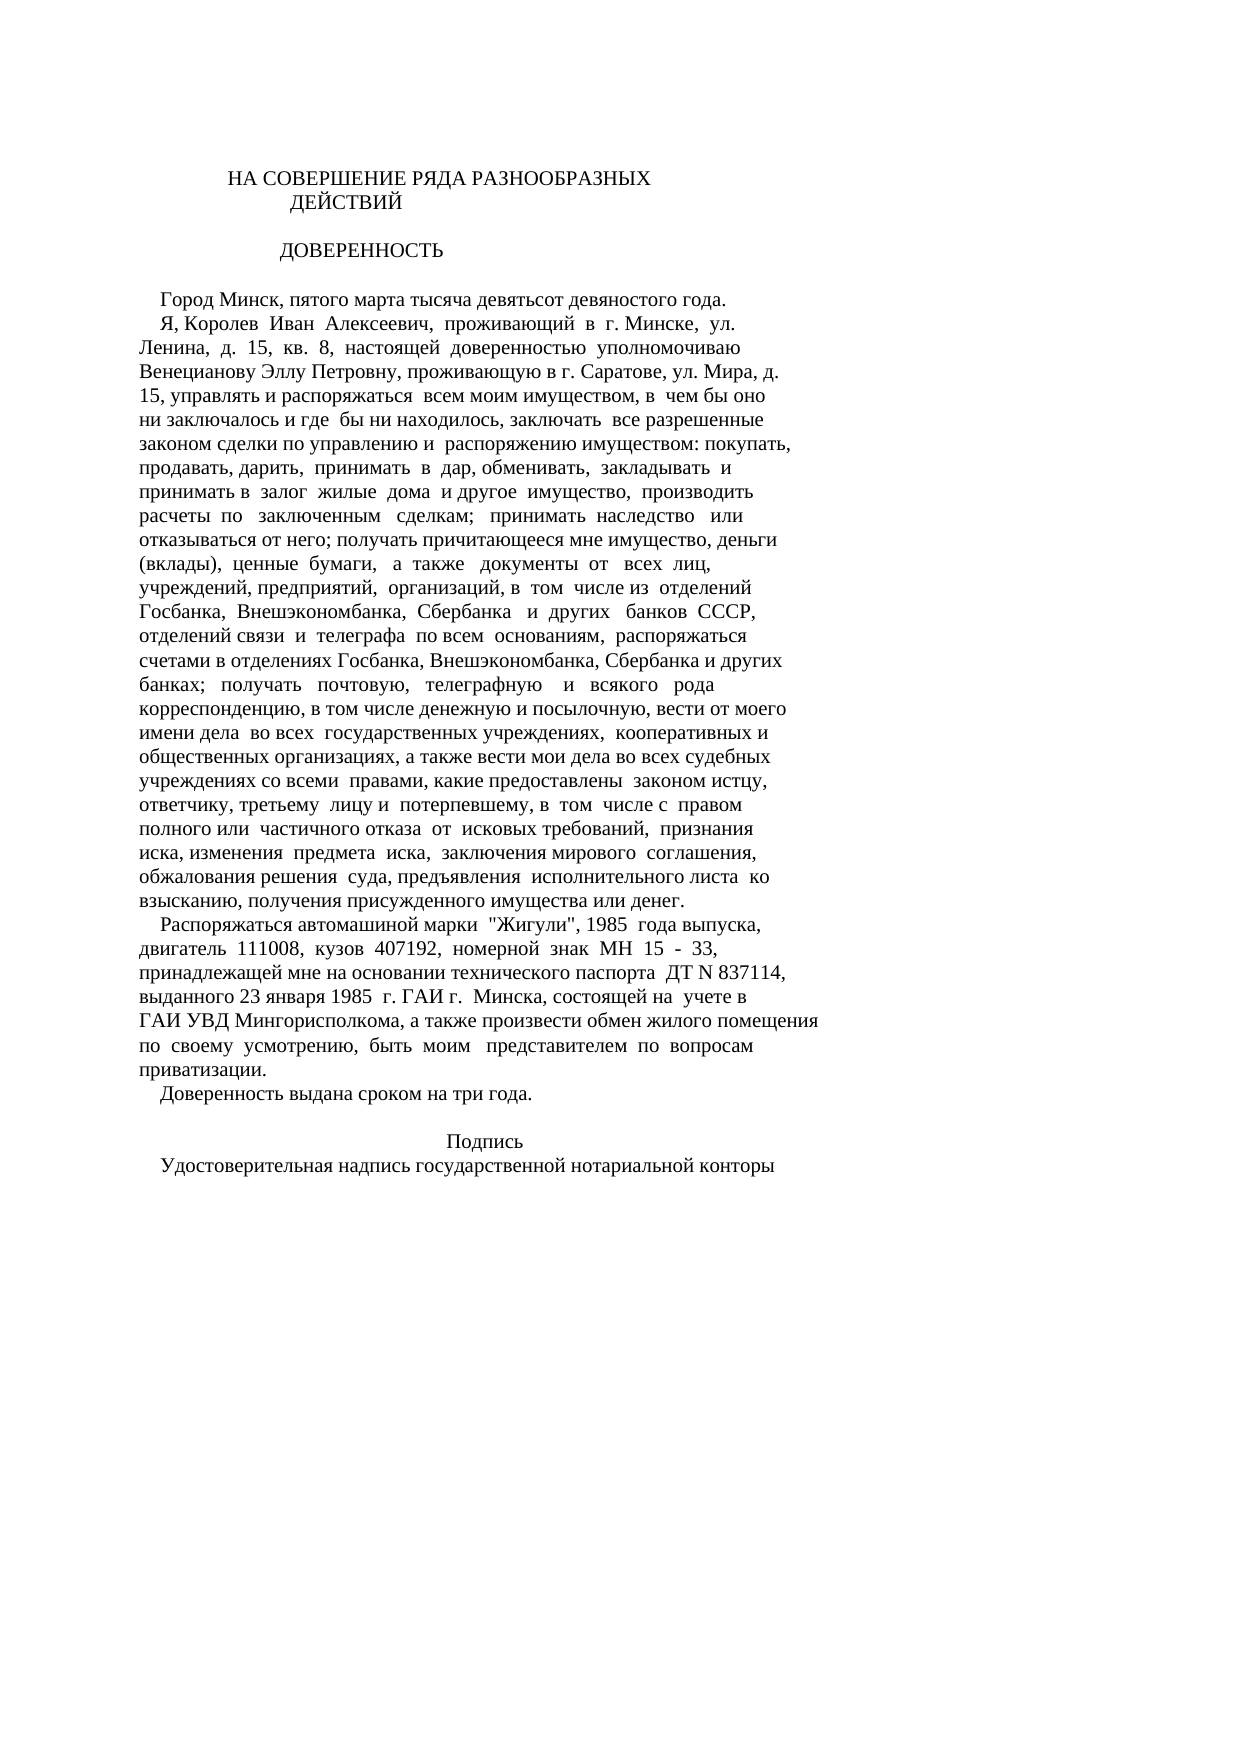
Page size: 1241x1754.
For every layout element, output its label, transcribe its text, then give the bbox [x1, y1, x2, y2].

text взысканию, получения присужденного имущества или денег. [118, 888, 1122, 912]
text Удостоверительная надпись государственной нотариальной конторы [118, 1153, 1122, 1177]
text учреждениях со всеми правами, какие предоставлены законом истцу, [118, 768, 1122, 792]
text Ленина, д. 15, кв. 8, настоящей доверенностью уполномочиваю [118, 335, 1122, 359]
text приватизации. [118, 1057, 1122, 1081]
text законом сделки по управлению и распоряжению имуществом: покупать, [118, 431, 1122, 455]
text Город Минск, пятого марта тысяча девятьсот девяностого года. [118, 287, 1122, 311]
text расчеты по заключенным сделкам; принимать наследство или [118, 503, 1122, 527]
text Госбанка, Внешэкономбанка, Сбербанка и других банков СССР, [118, 599, 1122, 623]
text ни заключалось и где бы ни находилось, заключать все разрешенные [118, 407, 1122, 431]
text ДЕЙСТВИЙ [118, 190, 1122, 214]
text ГАИ УВД Мингорисполкома, а также произвести обмен жилого помещения [118, 1008, 1122, 1032]
text НА СОВЕРШЕНИЕ РЯДА РАЗНООБРАЗНЫХ [118, 166, 1122, 190]
text Подпись [118, 1129, 1122, 1153]
text иска, изменения предмета иска, заключения мирового соглашения, [118, 840, 1122, 864]
text общественных организациях, а также вести мои дела во всех судебных [118, 744, 1122, 768]
text (вклады), ценные бумаги, а также документы от всех лиц, [118, 551, 1122, 575]
text ДОВЕРЕННОСТЬ [118, 238, 1122, 262]
text продавать, дарить, принимать в дар, обменивать, закладывать и [118, 455, 1122, 479]
text 15, управлять и распоряжаться всем моим имуществом, в чем бы оно [118, 383, 1122, 407]
text выданного 23 января 1985 г. ГАИ г. Минска, состоящей на учете в [118, 984, 1122, 1008]
text Доверенность выдана сроком на три года. [118, 1081, 1122, 1105]
text принадлежащей мне на основании технического паспорта ДТ N 837114, [118, 960, 1122, 984]
text имени дела во всех государственных учреждениях, кооперативных и [118, 720, 1122, 744]
text корреспонденцию, в том числе денежную и посылочную, вести от моего [118, 696, 1122, 720]
text обжалования решения суда, предъявления исполнительного листа ко [118, 864, 1122, 888]
text банках; получать почтовую, телеграфную и всякого рода [118, 672, 1122, 696]
text ответчику, третьему лицу и потерпевшему, в том числе с правом [118, 792, 1122, 816]
text отказываться от него; получать причитающееся мне имущество, деньги [118, 527, 1122, 551]
text учреждений, предприятий, организаций, в том числе из отделений [118, 575, 1122, 599]
text Венецианову Эллу Петровну, проживающую в г. Саратове, ул. Мира, д. [118, 359, 1122, 383]
text отделений связи и телеграфа по всем основаниям, распоряжаться [118, 623, 1122, 647]
text Распоряжаться автомашиной марки "Жигули", 1985 года выпуска, [118, 912, 1122, 936]
text принимать в залог жилые дома и другое имущество, производить [118, 479, 1122, 503]
text двигатель 111008, кузов 407192, номерной знак МН 15 - 33, [118, 936, 1122, 960]
text по своему усмотрению, быть моим представителем по вопросам [118, 1032, 1122, 1057]
text Я, Королев Иван Алексеевич, проживающий в г. Минске, ул. [118, 311, 1122, 335]
text полного или частичного отказа от исковых требований, признания [118, 816, 1122, 840]
text счетами в отделениях Госбанка, Внешэкономбанка, Сбербанка и других [118, 647, 1122, 672]
